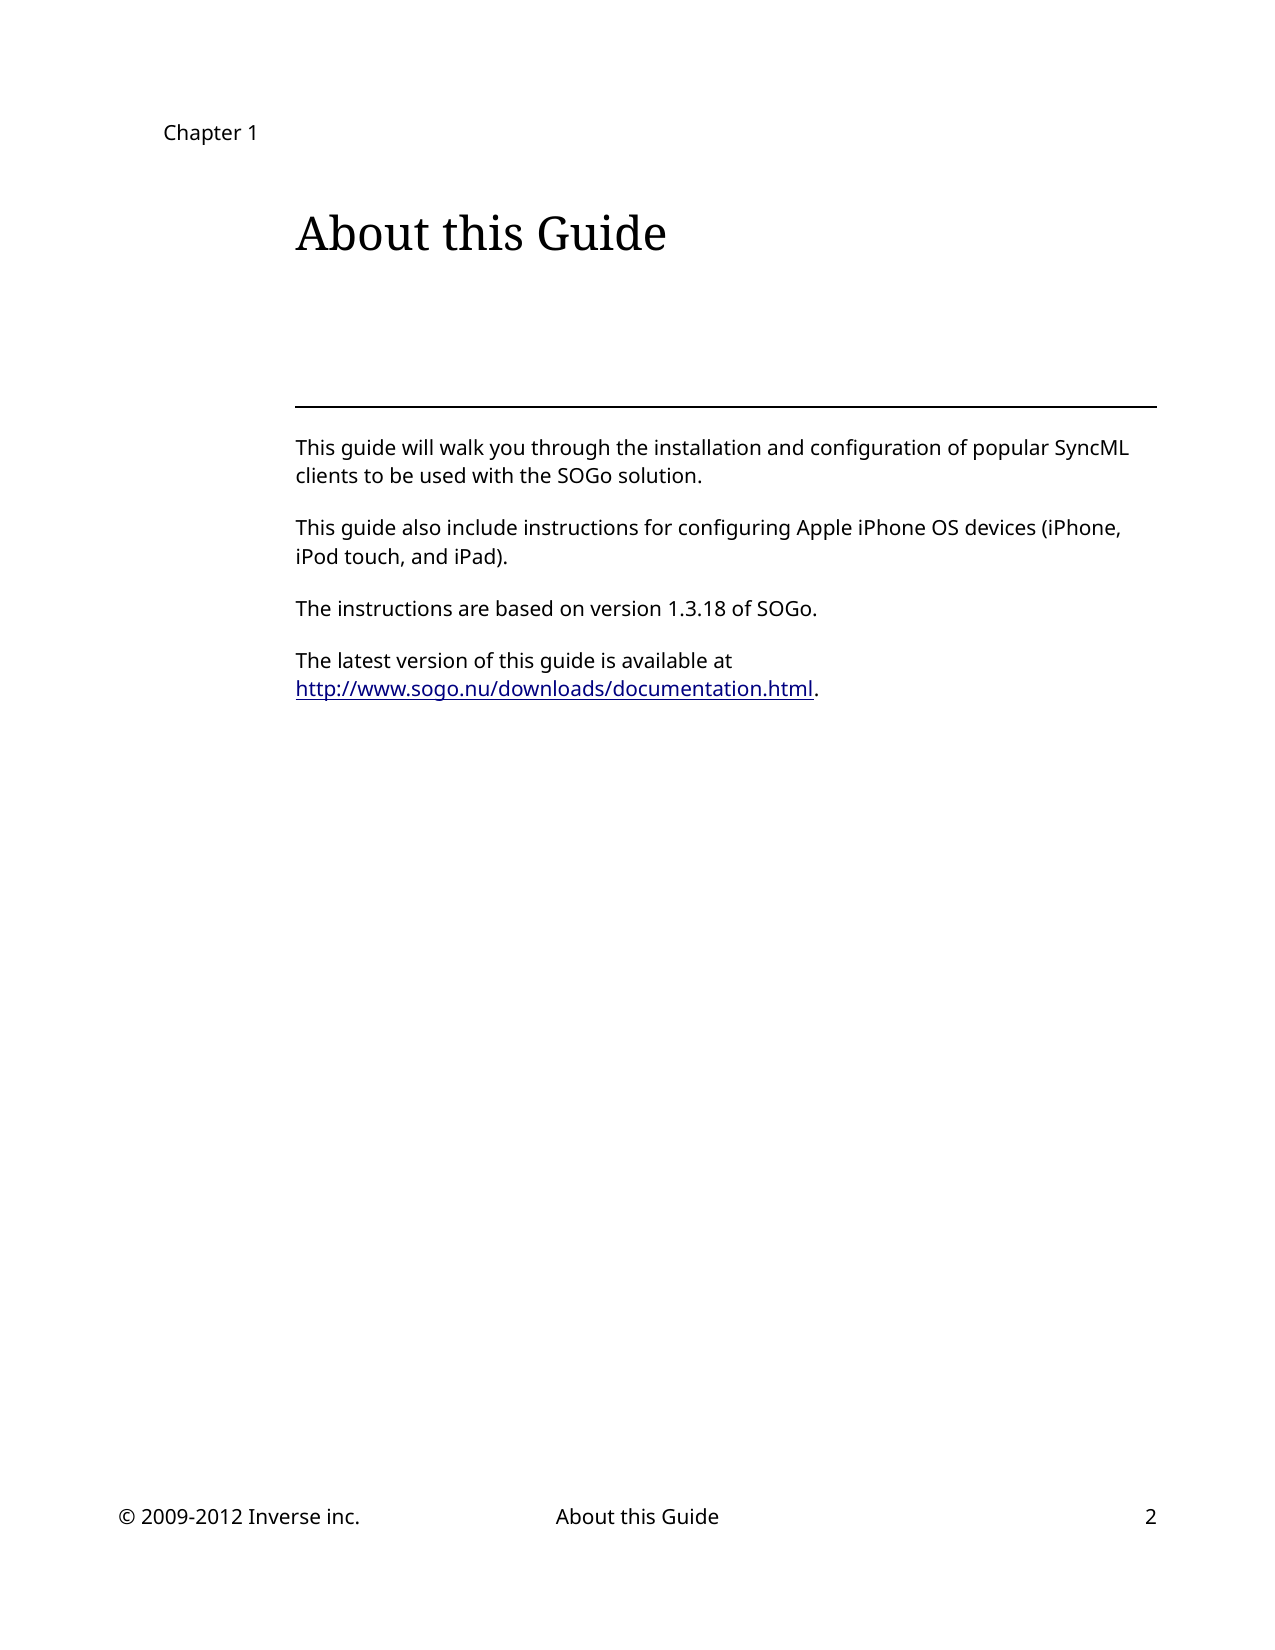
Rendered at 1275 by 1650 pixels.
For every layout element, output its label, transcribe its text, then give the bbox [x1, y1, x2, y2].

subtitle About this Guide [295, 201, 1157, 406]
text This guide will walk you through the installation and configuration of popular SyncML clients to be used with the SOGo solution. [295, 433, 1157, 490]
text The latest version of this guide is available at http://www.sogo.nu/downloads/documentation.html. [295, 646, 1157, 703]
text This guide also include instructions for configuring Apple iPhone OS devices (iPhone, iPod touch, and iPad). [295, 513, 1157, 570]
text The instructions are based on version 1.3.18 of SOGo. [295, 594, 1157, 622]
